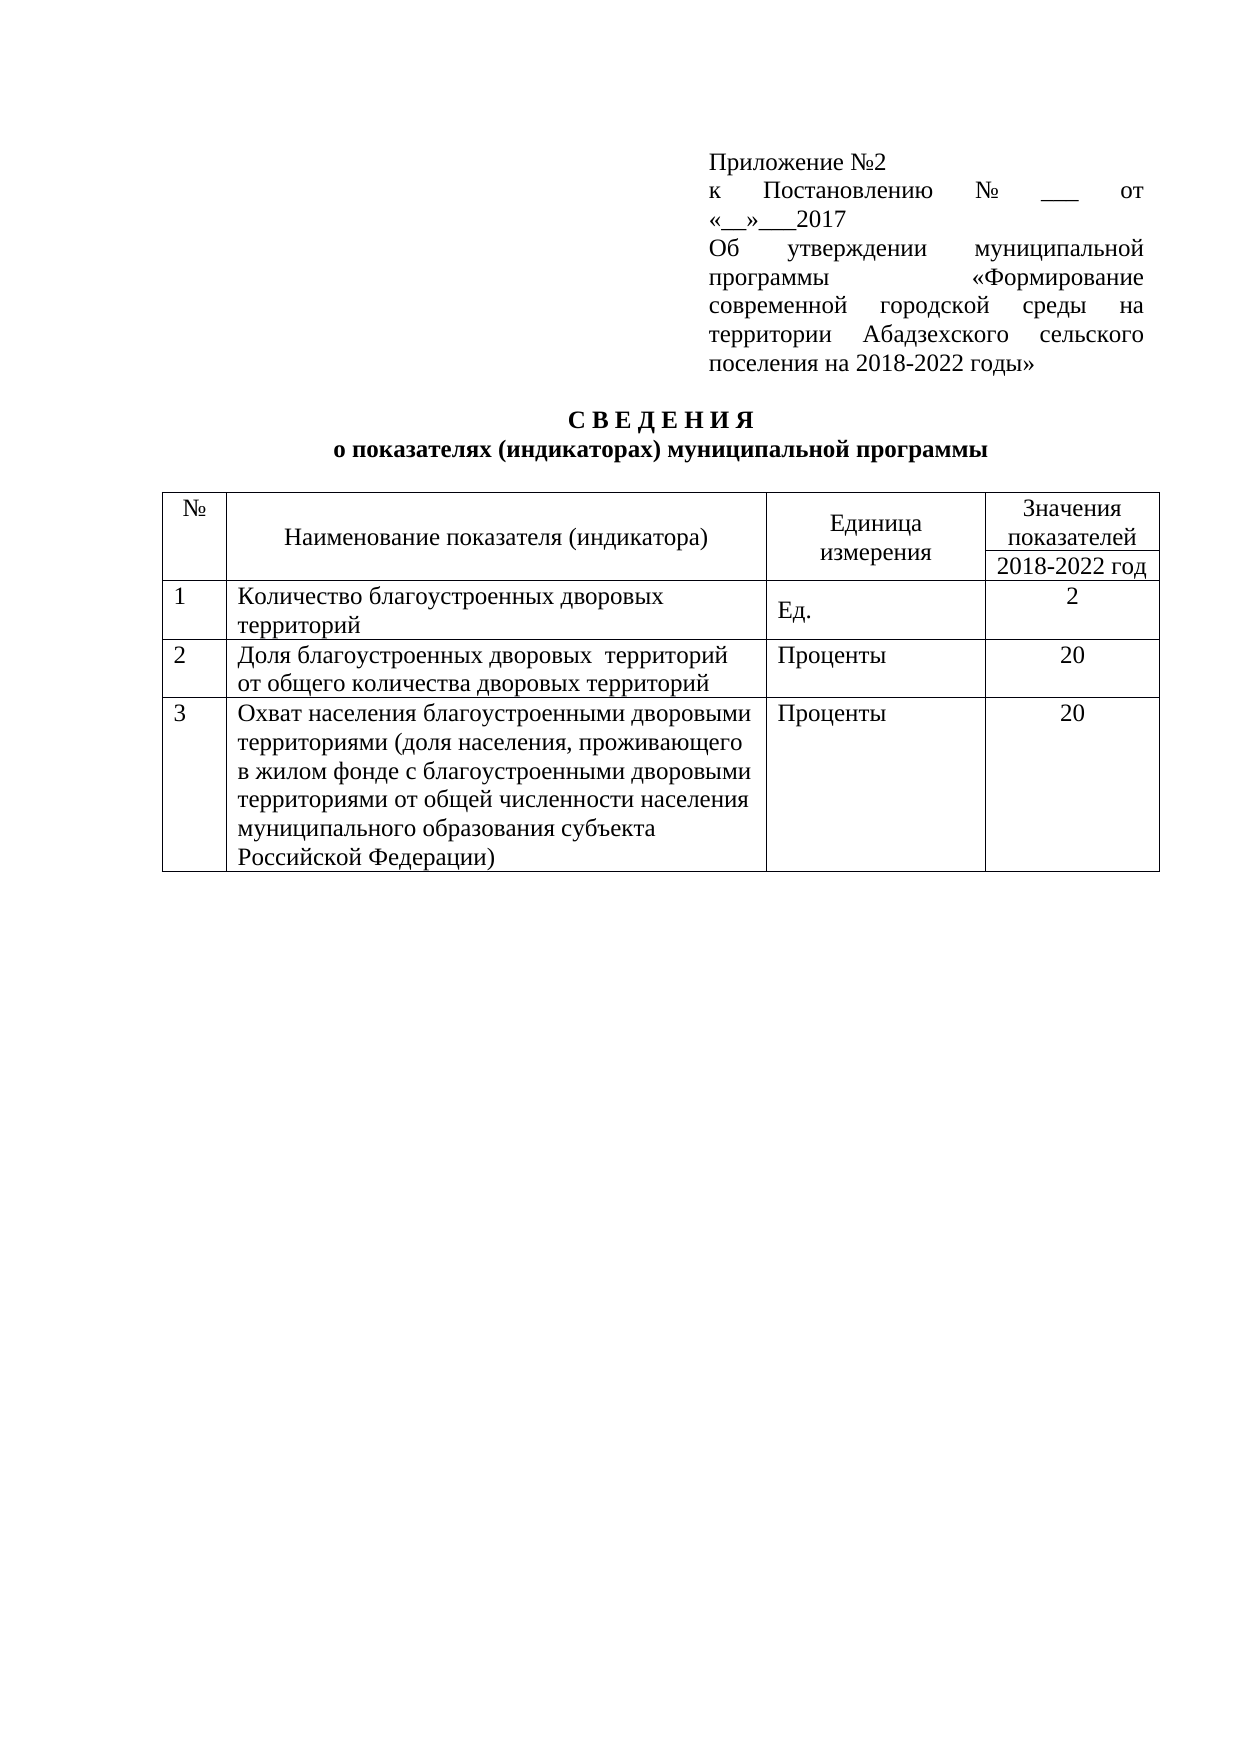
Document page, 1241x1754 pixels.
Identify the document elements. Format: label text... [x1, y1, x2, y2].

text о показателях (индикаторах) муниципальной программы [177, 434, 1144, 463]
table_cell Проценты [767, 640, 985, 697]
table_cell 20 [986, 698, 1159, 871]
table_cell Ед. [767, 581, 985, 639]
table_cell 1 [163, 581, 226, 639]
table_header Наименование показателя (индикатора) [227, 493, 766, 580]
table_header Единица измерения [767, 493, 985, 580]
table_cell 3 [163, 698, 226, 871]
table_cell 20 [986, 640, 1159, 697]
table_header № [163, 493, 226, 580]
table_cell 2 [986, 581, 1159, 639]
text к Постановлению № ___ от «__»___2017 [709, 176, 1144, 233]
table_cell 2018-2022 год [986, 551, 1159, 580]
table_cell Охват населения благоустроенными дворовыми территориями (доля населения, проживающего в жилом фонде с благоустроенными дворовыми территориями от общей численности населения муниципального образования субъекта Российской Федерации) [227, 698, 766, 871]
table_cell Доля благоустроенных дворовых территорий от общего количества дворовых территорий [227, 640, 766, 697]
table_cell Количество благоустроенных дворовых территорий [227, 581, 766, 639]
table_cell 2 [163, 640, 226, 697]
text Об утверждении муниципальной программы «Формирование современной городской среды на территории Абадзехского сельского поселения на 2018-2022 годы» [709, 233, 1144, 377]
table_header Значения показателей [986, 493, 1159, 550]
text С В Е Д Е Н И Я [177, 406, 1144, 434]
text Приложение №2 [709, 147, 1144, 176]
table_cell Проценты [767, 698, 985, 871]
